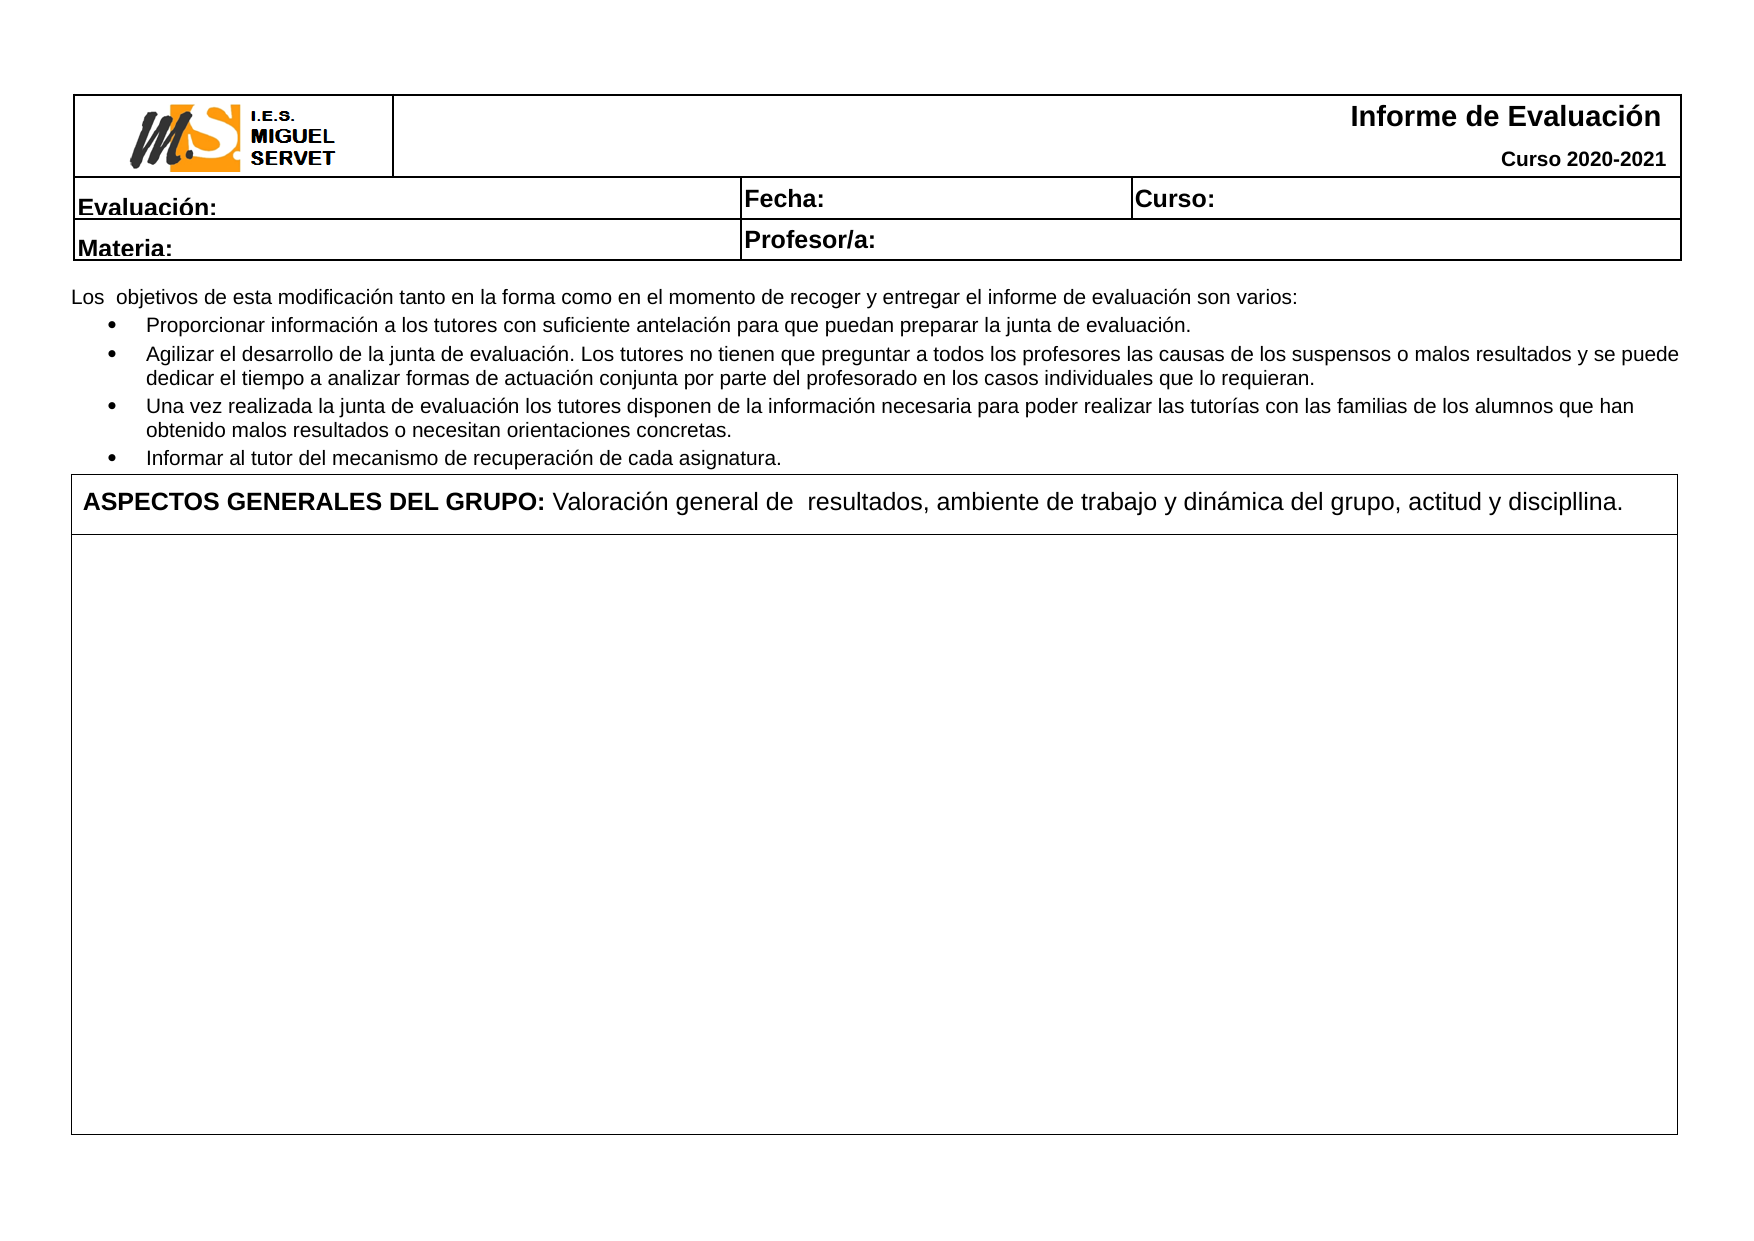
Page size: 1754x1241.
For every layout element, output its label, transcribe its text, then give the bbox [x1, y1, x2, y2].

table_cell Profesor/a: [742, 220, 1680, 259]
text Los objetivos de esta modificación tanto en la forma como en el momento de recoger y entregar el informe de evaluación son varios: [71, 285, 1683, 309]
table_cell [72, 535, 1677, 1134]
table_cell Fecha: [742, 178, 1131, 218]
list Proporcionar información a los tutores con suficiente antelación para que puedan preparar la junta de evaluación. [108, 313, 1683, 337]
list Agilizar el desarrollo de la junta de evaluación. Los tutores no tienen que preguntar a todos los profesores las causas de los suspensos o malos resultados y se puede dedicar el tiempo a analizar formas de actuación conjunta por parte del profesorado en los casos individuales que lo requieran. [108, 341, 1683, 389]
table_cell Materia: [75, 220, 740, 259]
list Informar al tutor del mecanismo de recuperación de cada asignatura. [108, 446, 1683, 470]
table_cell Evaluación: [75, 178, 740, 218]
table_header Informe de Evaluación Curso 2020-2021 [394, 96, 1680, 176]
list Una vez realizada la junta de evaluación los tutores disponen de la información necesaria para poder realizar las tutorías con las familias de los alumnos que han obtenido malos resultados o necesitan orientaciones concretas. [108, 393, 1683, 442]
table_header Aspectos generales del grupo: Valoración general de resultados, ambiente de trabajo y dinámica del grupo, actitud y discipllina. [72, 475, 1677, 534]
picture [126, 98, 341, 174]
table_header [75, 96, 392, 176]
table_cell Curso: [1133, 178, 1680, 218]
